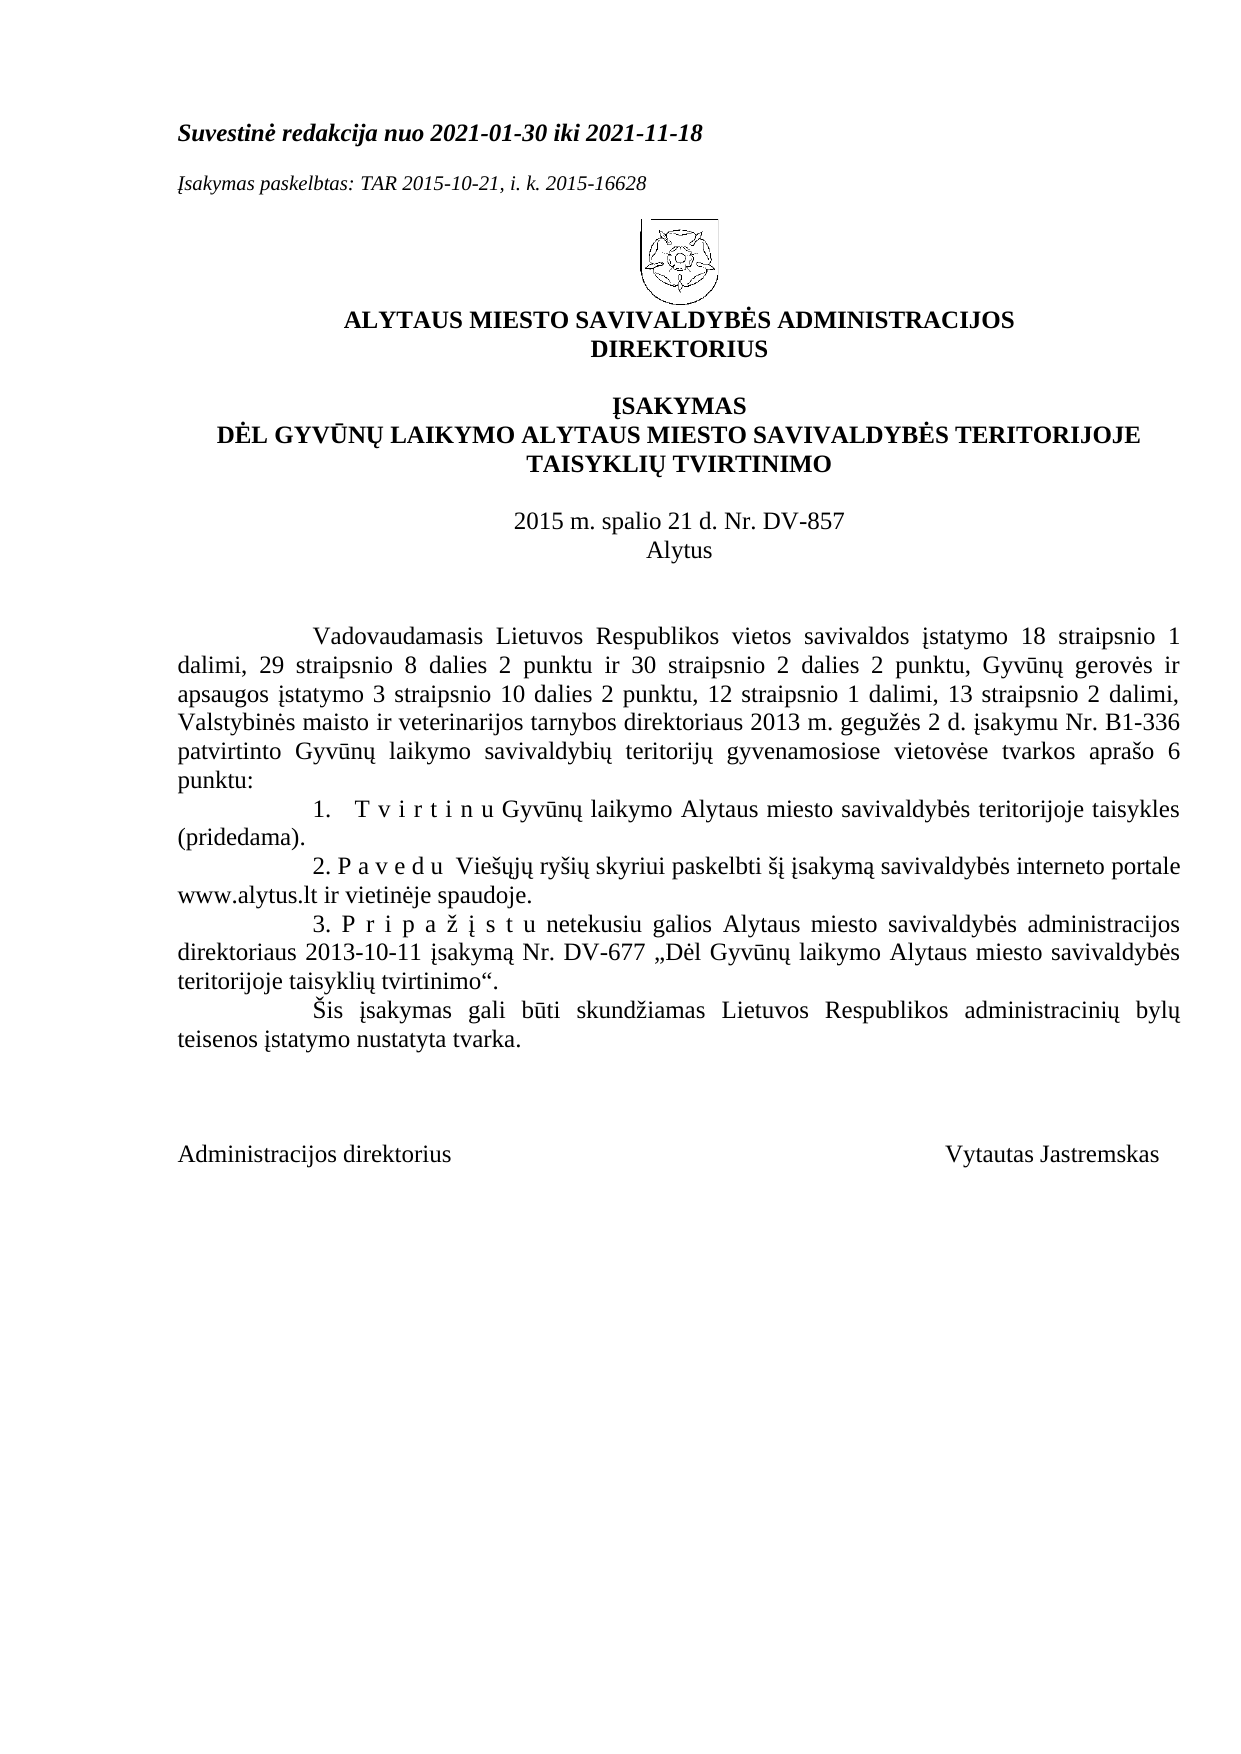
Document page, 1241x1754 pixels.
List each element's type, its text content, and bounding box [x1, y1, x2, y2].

text Šis įsakymas gali būti skundžiamas Lietuvos Respublikos administracinių bylų teisenos įstatymo nustatyta tvarka. [177, 995, 1181, 1052]
text Suvestinė redakcija nuo 2021-01-30 iki 2021-11-18 [177, 118, 1181, 147]
text 1. T v i r t i n u Gyvūnų laikymo Alytaus miesto savivaldybės teritorijoje taisykles (pridedama). [177, 794, 1181, 851]
text Administracijos direktorius Vytautas Jastremskas [177, 1139, 1181, 1167]
text ALYTAUS MIESTO SAVIVALDYBĖS ADMINISTRACIJOS [177, 305, 1181, 334]
text 3. P r i p a ž į s t u netekusiu galios Alytaus miesto savivaldybės administracijos direktoriaus 2013-10-11 įsakymą Nr. DV-677 „Dėl Gyvūnų laikymo Alytaus miesto savivaldybės teritorijoje taisyklių tvirtinimo“. [177, 909, 1181, 995]
text Įsakymas paskelbtas: TAR 2015-10-21, i. k. 2015-16628 [177, 171, 1181, 195]
text Vadovaudamasis Lietuvos Respublikos vietos savivaldos įstatymo 18 straipsnio 1 dalimi, 29 straipsnio 8 dalies 2 punktu ir 30 straipsnio 2 dalies 2 punktu, Gyvūnų gerovės ir apsaugos įstatymo 3 straipsnio 10 dalies 2 punktu, 12 straipsnio 1 dalimi, 13 straipsnio 2 dalimi, Valstybinės maisto ir veterinarijos tarnybos direktoriaus 2013 m. gegužės 2 d. įsakymu Nr. B1-336 patvirtinto Gyvūnų laikymo savivaldybių teritorijų gyvenamosiose vietovėse tvarkos aprašo 6 punktu: [177, 621, 1181, 794]
text DIREKTORIUS [177, 334, 1181, 362]
text 2015 m. spalio 21 d. Nr. DV-857 [177, 506, 1181, 535]
text Alytus [177, 535, 1181, 564]
text 2. P a v e d u Viešųjų ryšių skyriui paskelbti šį įsakymą savivaldybės interneto portale www.alytus.lt ir vietinėje spaudoje. [177, 851, 1181, 909]
text ĮSAKYMAS [177, 391, 1181, 420]
text DĖL GYVŪNŲ LAIKYMO ALYTAUS MIESTO SAVIVALDYBĖS TERITORIJOJE TAISYKLIŲ TVIRTINIMO [177, 420, 1181, 477]
